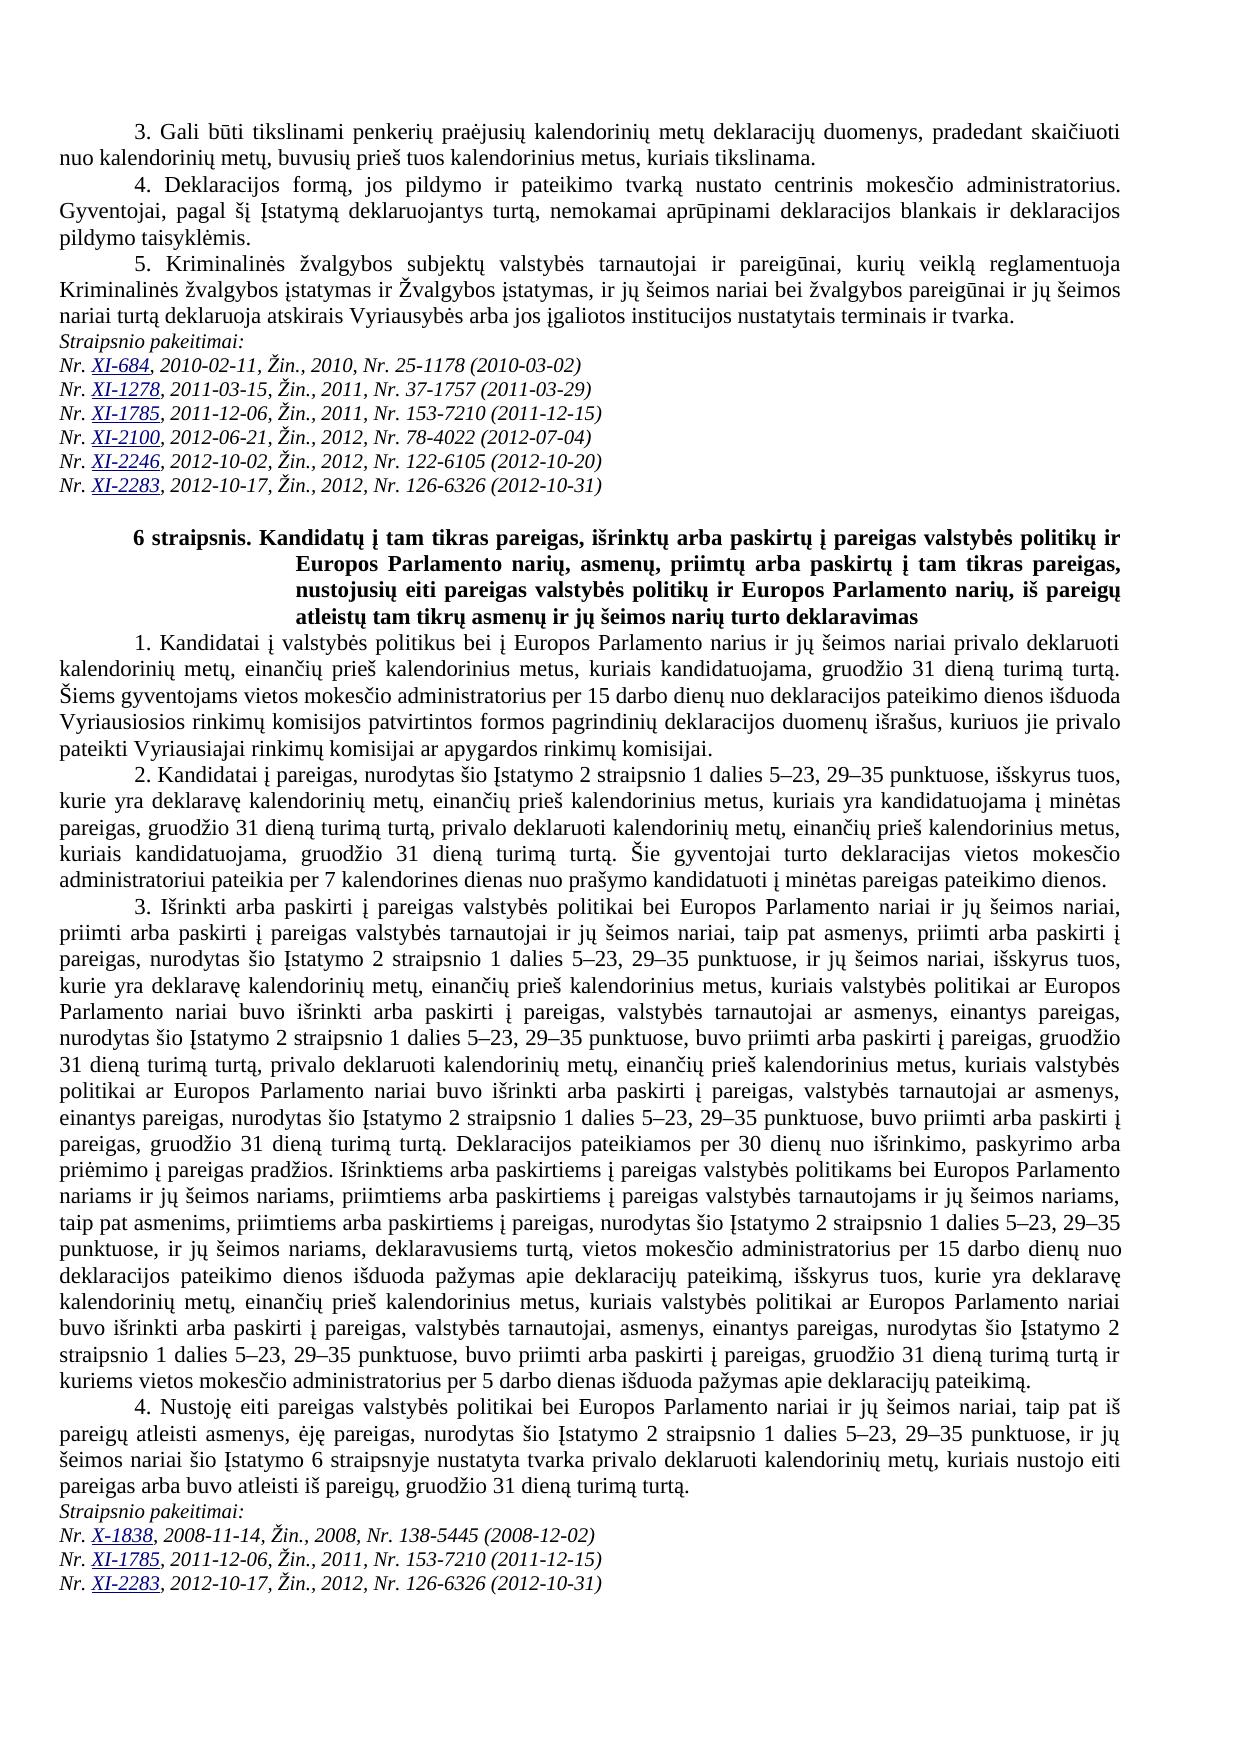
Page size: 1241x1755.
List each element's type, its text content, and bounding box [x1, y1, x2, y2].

text 1. Kandidatai į valstybės politikus bei į Europos Parlamento narius ir jų šeimos nariai privalo deklaruoti kalendorinių metų, einančių prieš kalendorinius metus, kuriais kandidatuojama, gruodžio 31 dieną turimą turtą. Šiems gyventojams vietos mokesčio administratorius per 15 darbo dienų nuo deklaracijos pateikimo dienos išduoda Vyriausiosios rinkimų komisijos patvirtintos formos pagrindinių deklaracijos duomenų išrašus, kuriuos jie privalo pateikti Vyriausiajai rinkimų komisijai ar apygardos rinkimų komisijai. [59, 629, 1122, 761]
text Nr. XI-1278, 2011-03-15, Žin., 2011, Nr. 37-1757 (2011-03-29) [59, 377, 1122, 401]
text 2. Kandidatai į pareigas, nurodytas šio Įstatymo 2 straipsnio 1 dalies 5–23, 29–35 punktuose, išskyrus tuos, kurie yra deklaravę kalendorinių metų, einančių prieš kalendorinius metus, kuriais yra kandidatuojama į minėtas pareigas, gruodžio 31 dieną turimą turtą, privalo deklaruoti kalendorinių metų, einančių prieš kalendorinius metus, kuriais kandidatuojama, gruodžio 31 dieną turimą turtą. Šie gyventojai turto deklaracijas vietos mokesčio administratoriui pateikia per 7 kalendorines dienas nuo prašymo kandidatuoti į minėtas pareigas pateikimo dienos. [59, 761, 1122, 893]
text Nr. XI-2283, 2012-10-17, Žin., 2012, Nr. 126-6326 (2012-10-31) [59, 1571, 1122, 1595]
text Nr. XI-2246, 2012-10-02, Žin., 2012, Nr. 122-6105 (2012-10-20) [59, 449, 1122, 473]
text 3. Išrinkti arba paskirti į pareigas valstybės politikai bei Europos Parlamento nariai ir jų šeimos nariai, priimti arba paskirti į pareigas valstybės tarnautojai ir jų šeimos nariai, taip pat asmenys, priimti arba paskirti į pareigas, nurodytas šio Įstatymo 2 straipsnio 1 dalies 5–23, 29–35 punktuose, ir jų šeimos nariai, išskyrus tuos, kurie yra deklaravę kalendorinių metų, einančių prieš kalendorinius metus, kuriais valstybės politikai ar Europos Parlamento nariai buvo išrinkti arba paskirti į pareigas, valstybės tarnautojai ar asmenys, einantys pareigas, nurodytas šio Įstatymo 2 straipsnio 1 dalies 5–23, 29–35 punktuose, buvo priimti arba paskirti į pareigas, gruodžio 31 dieną turimą turtą, privalo deklaruoti kalendorinių metų, einančių prieš kalendorinius metus, kuriais valstybės politikai ar Europos Parlamento nariai buvo išrinkti arba paskirti į pareigas, valstybės tarnautojai ar asmenys, einantys pareigas, nurodytas šio Įstatymo 2 straipsnio 1 dalies 5–23, 29–35 punktuose, buvo priimti arba paskirti į pareigas, gruodžio 31 dieną turimą turtą. Deklaracijos pateikiamos per 30 dienų nuo išrinkimo, paskyrimo arba priėmimo į pareigas pradžios. Išrinktiems arba paskirtiems į pareigas valstybės politikams bei Europos Parlamento nariams ir jų šeimos nariams, priimtiems arba paskirtiems į pareigas valstybės tarnautojams ir jų šeimos nariams, taip pat asmenims, priimtiems arba paskirtiems į pareigas, nurodytas šio Įstatymo 2 straipsnio 1 dalies 5–23, 29–35 punktuose, ir jų šeimos nariams, deklaravusiems turtą, vietos mokesčio administratorius per 15 darbo dienų nuo deklaracijos pateikimo dienos išduoda pažymas apie deklaracijų pateikimą, išskyrus tuos, kurie yra deklaravę kalendorinių metų, einančių prieš kalendorinius metus, kuriais valstybės politikai ar Europos Parlamento nariai buvo išrinkti arba paskirti į pareigas, valstybės tarnautojai, asmenys, einantys pareigas, nurodytas šio Įstatymo 2 straipsnio 1 dalies 5–23, 29–35 punktuose, buvo priimti arba paskirti į pareigas, gruodžio 31 dieną turimą turtą ir kuriems vietos mokesčio administratorius per 5 darbo dienas išduoda pažymas apie deklaracijų pateikimą. [59, 893, 1122, 1393]
text 5. Kriminalinės žvalgybos subjektų valstybės tarnautojai ir pareigūnai, kurių veiklą reglamentuoja Kriminalinės žvalgybos įstatymas ir Žvalgybos įstatymas, ir jų šeimos nariai bei žvalgybos pareigūnai ir jų šeimos nariai turtą deklaruoja atskirais Vyriausybės arba jos įgaliotos institucijos nustatytais terminais ir tvarka. [59, 250, 1122, 329]
text 6 straipsnis. Kandidatų į tam tikras pareigas, išrinktų arba paskirtų į pareigas valstybės politikų ir Europos Parlamento narių, asmenų, priimtų arba paskirtų į tam tikras pareigas, nustojusių eiti pareigas valstybės politikų ir Europos Parlamento narių, iš pareigų atleistų tam tikrų asmenų ir jų šeimos narių turto deklaravimas [133, 524, 1122, 629]
text Nr. XI-1785, 2011-12-06, Žin., 2011, Nr. 153-7210 (2011-12-15) [59, 1547, 1122, 1571]
text Straipsnio pakeitimai: [59, 329, 1122, 353]
text Nr. XI-2100, 2012-06-21, Žin., 2012, Nr. 78-4022 (2012-07-04) [59, 425, 1122, 449]
text 3. Gali būti tikslinami penkerių praėjusių kalendorinių metų deklaracijų duomenys, pradedant skaičiuoti nuo kalendorinių metų, buvusių prieš tuos kalendorinius metus, kuriais tikslinama. [59, 118, 1122, 171]
text Nr. X-1838, 2008-11-14, Žin., 2008, Nr. 138-5445 (2008-12-02) [59, 1523, 1122, 1547]
text Straipsnio pakeitimai: [59, 1499, 1122, 1523]
text Nr. XI-684, 2010-02-11, Žin., 2010, Nr. 25-1178 (2010-03-02) [59, 353, 1122, 377]
text Nr. XI-2283, 2012-10-17, Žin., 2012, Nr. 126-6326 (2012-10-31) [59, 473, 1122, 497]
text 4. Nustoję eiti pareigas valstybės politikai bei Europos Parlamento nariai ir jų šeimos nariai, taip pat iš pareigų atleisti asmenys, ėję pareigas, nurodytas šio Įstatymo 2 straipsnio 1 dalies 5–23, 29–35 punktuose, ir jų šeimos nariai šio Įstatymo 6 straipsnyje nustatyta tvarka privalo deklaruoti kalendorinių metų, kuriais nustojo eiti pareigas arba buvo atleisti iš pareigų, gruodžio 31 dieną turimą turtą. [59, 1393, 1122, 1499]
text 4. Deklaracijos formą, jos pildymo ir pateikimo tvarką nustato centrinis mokesčio administratorius. Gyventojai, pagal šį Įstatymą deklaruojantys turtą, nemokamai aprūpinami deklaracijos blankais ir deklaracijos pildymo taisyklėmis. [59, 171, 1122, 250]
text Nr. XI-1785, 2011-12-06, Žin., 2011, Nr. 153-7210 (2011-12-15) [59, 401, 1122, 425]
